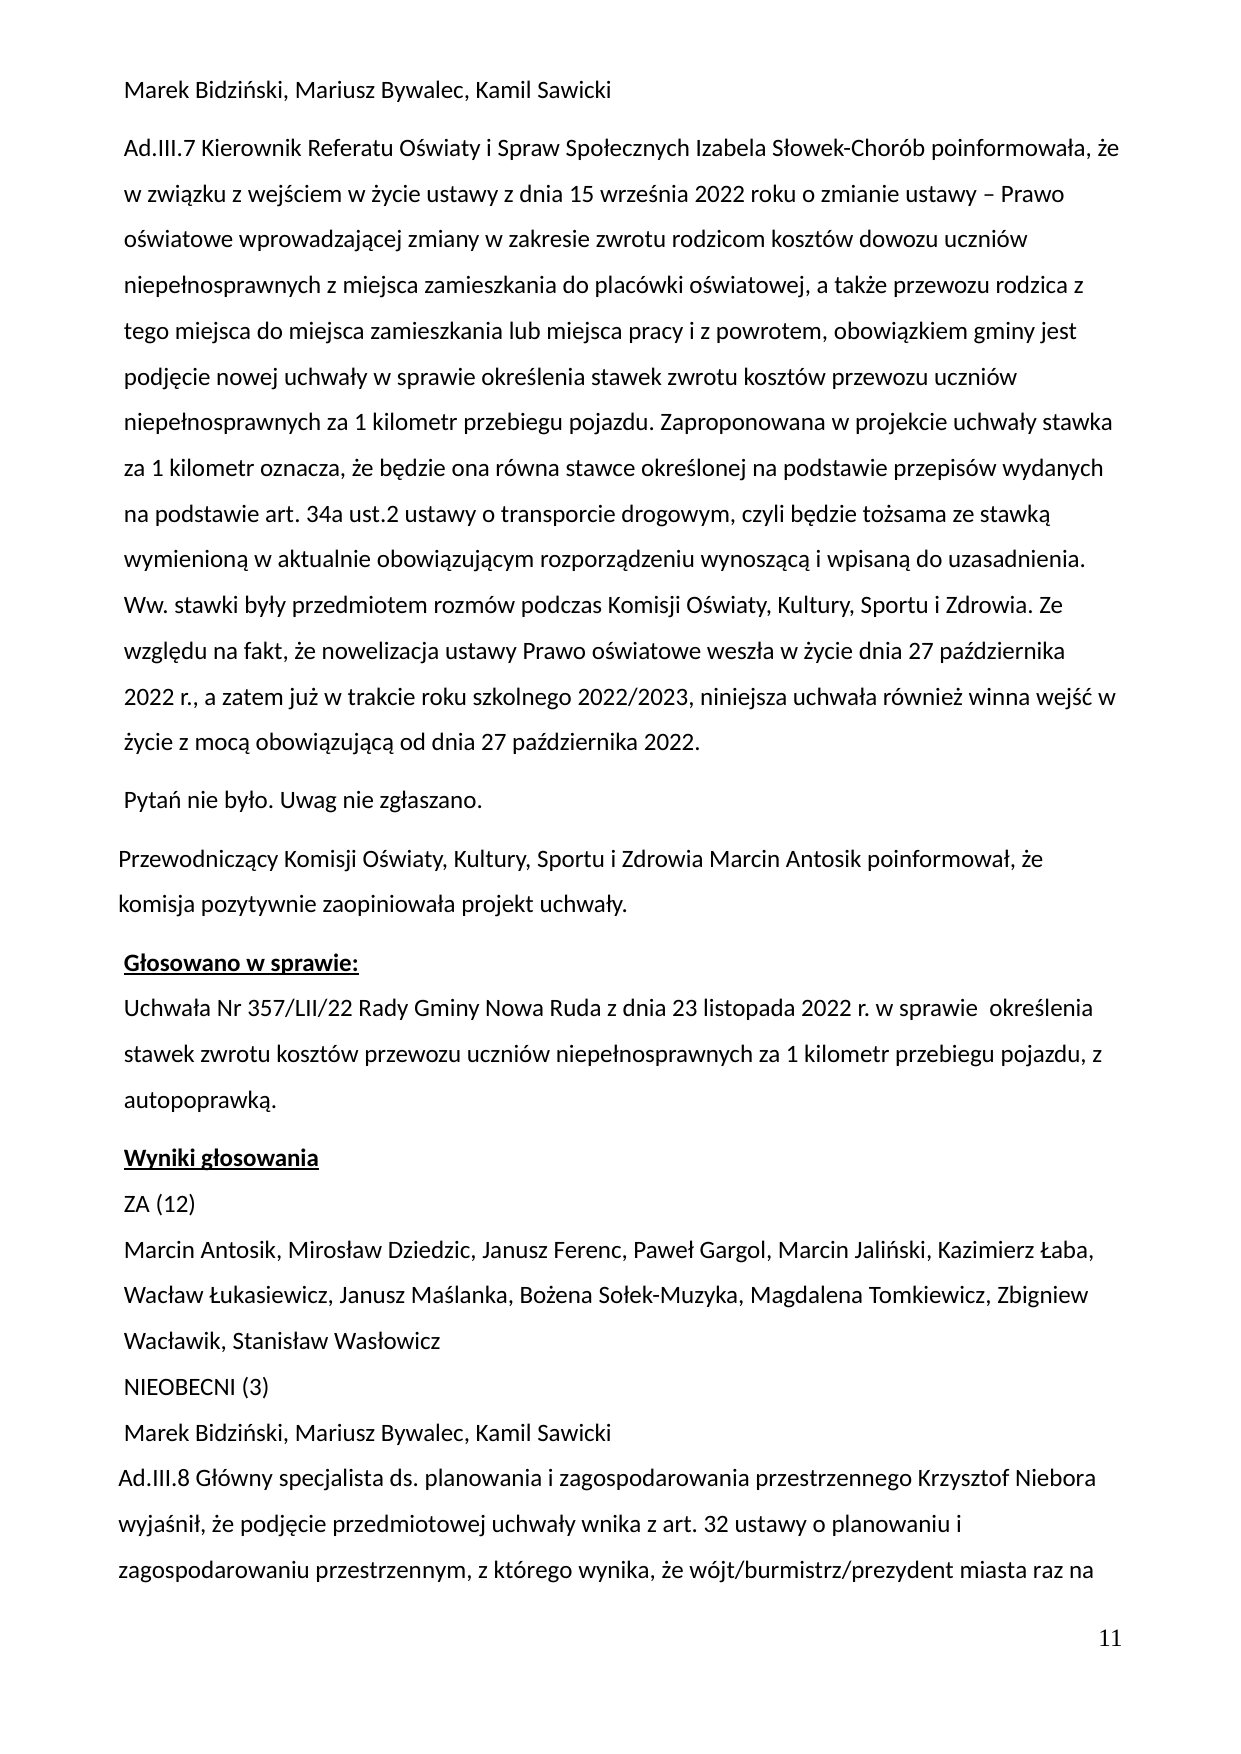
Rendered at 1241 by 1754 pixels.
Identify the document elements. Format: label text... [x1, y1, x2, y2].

list Głosowano w sprawie: Uchwała Nr 357/LII/22 Rady Gminy Nowa Ruda z dnia 23 listopada 2022 r. w sprawie określenia stawek zwrotu kosztów przewozu uczniów niepełnosprawnych za 1 kilometr przebiegu pojazdu, z autopoprawką. [124, 947, 1122, 1114]
list Ad.III.7 Kierownik Referatu Oświaty i Spraw Społecznych Izabela Słowek-Chorób poinformowała, że w związku z wejściem w życie ustawy z dnia 15 września 2022 roku o zmianie ustawy – Prawo oświatowe wprowadzającej zmiany w zakresie zwrotu rodzicom kosztów dowozu uczniów niepełnosprawnych z miejsca zamieszkania do placówki oświatowej, a także przewozu rodzica z tego miejsca do miejsca zamieszkania lub miejsca pracy i z powrotem, obowiązkiem gminy jest podjęcie nowej uchwały w sprawie określenia stawek zwrotu kosztów przewozu uczniów niepełnosprawnych za 1 kilometr przebiegu pojazdu. Zaproponowana w projekcie uchwały stawka za 1 kilometr oznacza, że będzie ona równa stawce określonej na podstawie przepisów wydanych na podstawie art. 34a ust.2 ustawy o transporcie drogowym, czyli będzie tożsama ze stawką wymienioną w aktualnie obowiązującym rozporządzeniu wynoszącą i wpisaną do uzasadnienia. Ww. stawki były przedmiotem rozmów podczas Komisji Oświaty, Kultury, Sportu i Zdrowia. Ze względu na fakt, że nowelizacja ustawy Prawo oświatowe weszła w życie dnia 27 października 2022 r., a zatem już w trakcie roku szkolnego 2022/2023, niniejsza uchwała również winna wejść w życie z mocą obowiązującą od dnia 27 października 2022. [124, 132, 1122, 757]
list Marek Bidziński, Mariusz Bywalec, Kamil Sawicki [124, 74, 1122, 104]
list Pytań nie było. Uwag nie zgłaszano. [124, 785, 1122, 815]
text Przewodniczący Komisji Oświaty, Kultury, Sportu i Zdrowia Marcin Antosik poinformował, że komisja pozytywnie zaopiniowała projekt uchwały. [118, 843, 1122, 919]
list Wyniki głosowania ZA (12) Marcin Antosik, Mirosław Dziedzic, Janusz Ferenc, Paweł Gargol, Marcin Jaliński, Kazimierz Łaba, Wacław Łukasiewicz, Janusz Maślanka, Bożena Sołek-Muzyka, Magdalena Tomkiewicz, Zbigniew Wacławik, Stanisław Wasłowicz NIEOBECNI (3) Marek Bidziński, Mariusz Bywalec, Kamil Sawicki [124, 1142, 1122, 1447]
text Ad.III.8 Główny specjalista ds. planowania i zagospodarowania przestrzennego Krzysztof Niebora wyjaśnił, że podjęcie przedmiotowej uchwały wnika z art. 32 ustawy o planowaniu i zagospodarowaniu przestrzennym, z którego wynika, że wójt/burmistrz/prezydent miasta raz na [118, 1462, 1122, 1584]
